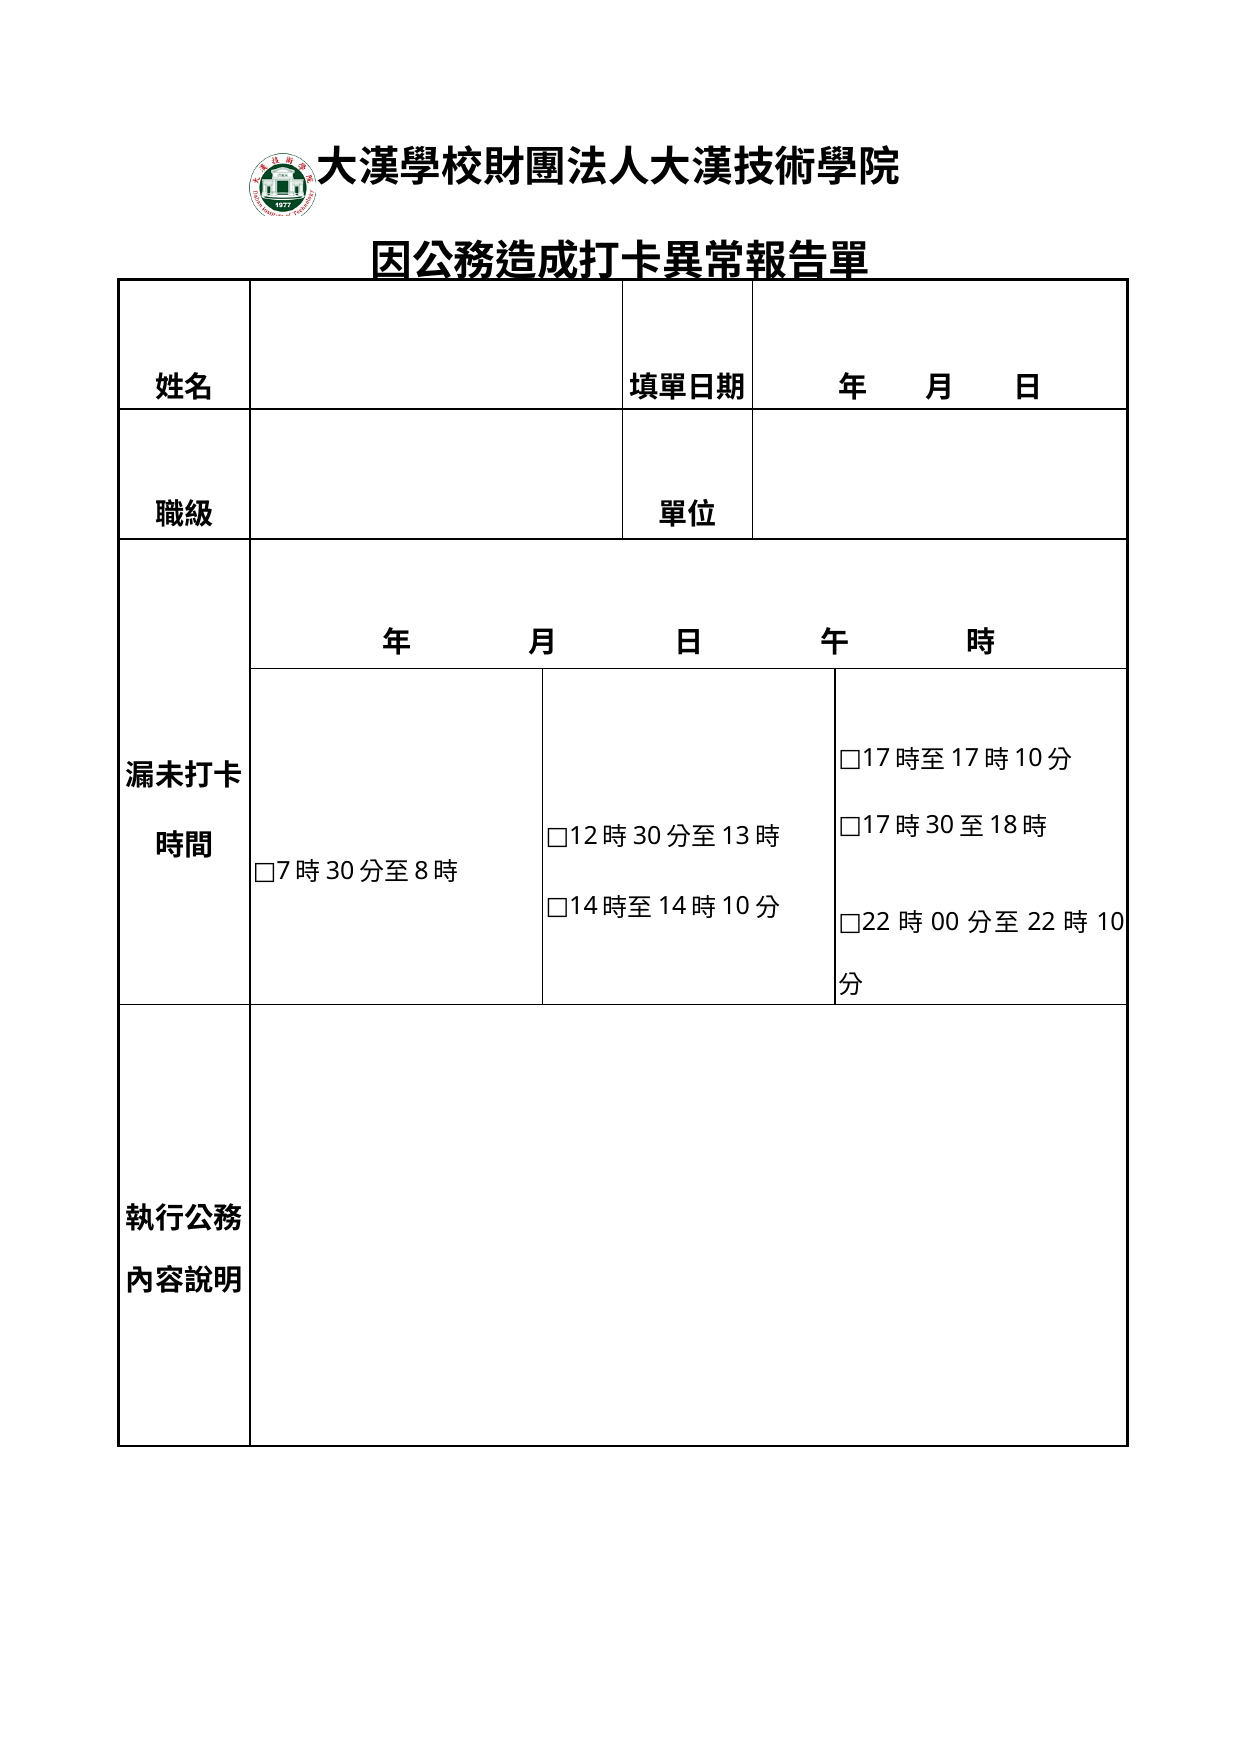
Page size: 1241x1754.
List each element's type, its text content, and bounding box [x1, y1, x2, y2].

table_cell □7時30分至8時 [251, 669, 542, 1004]
text 因公務造成打卡異常報告單 [118, 216, 1122, 278]
table_cell [251, 1005, 1126, 1445]
table_header [251, 281, 622, 408]
table_cell 職級 [120, 410, 249, 538]
table_cell 年 月 日 午 時 [251, 540, 1126, 668]
table_cell [753, 410, 1126, 538]
table_header 姓名 [120, 281, 249, 408]
table_header 年 月 日 [753, 281, 1126, 408]
table_cell □17時至17時10分 □17時30至18時 □22時00分至22時10分 [836, 669, 1126, 1004]
table_cell 執行公務內容說明 [120, 1005, 249, 1445]
table_cell □12時30分至13時 □14時至14時10分 [543, 669, 834, 1004]
text 大漢學校財團法人大漢技術學院 [118, 91, 955, 216]
table_cell 單位 [623, 410, 752, 538]
table_cell [251, 410, 622, 538]
table_header 填單日期 [623, 281, 752, 408]
table_cell 漏未打卡 時間 [120, 540, 249, 1004]
